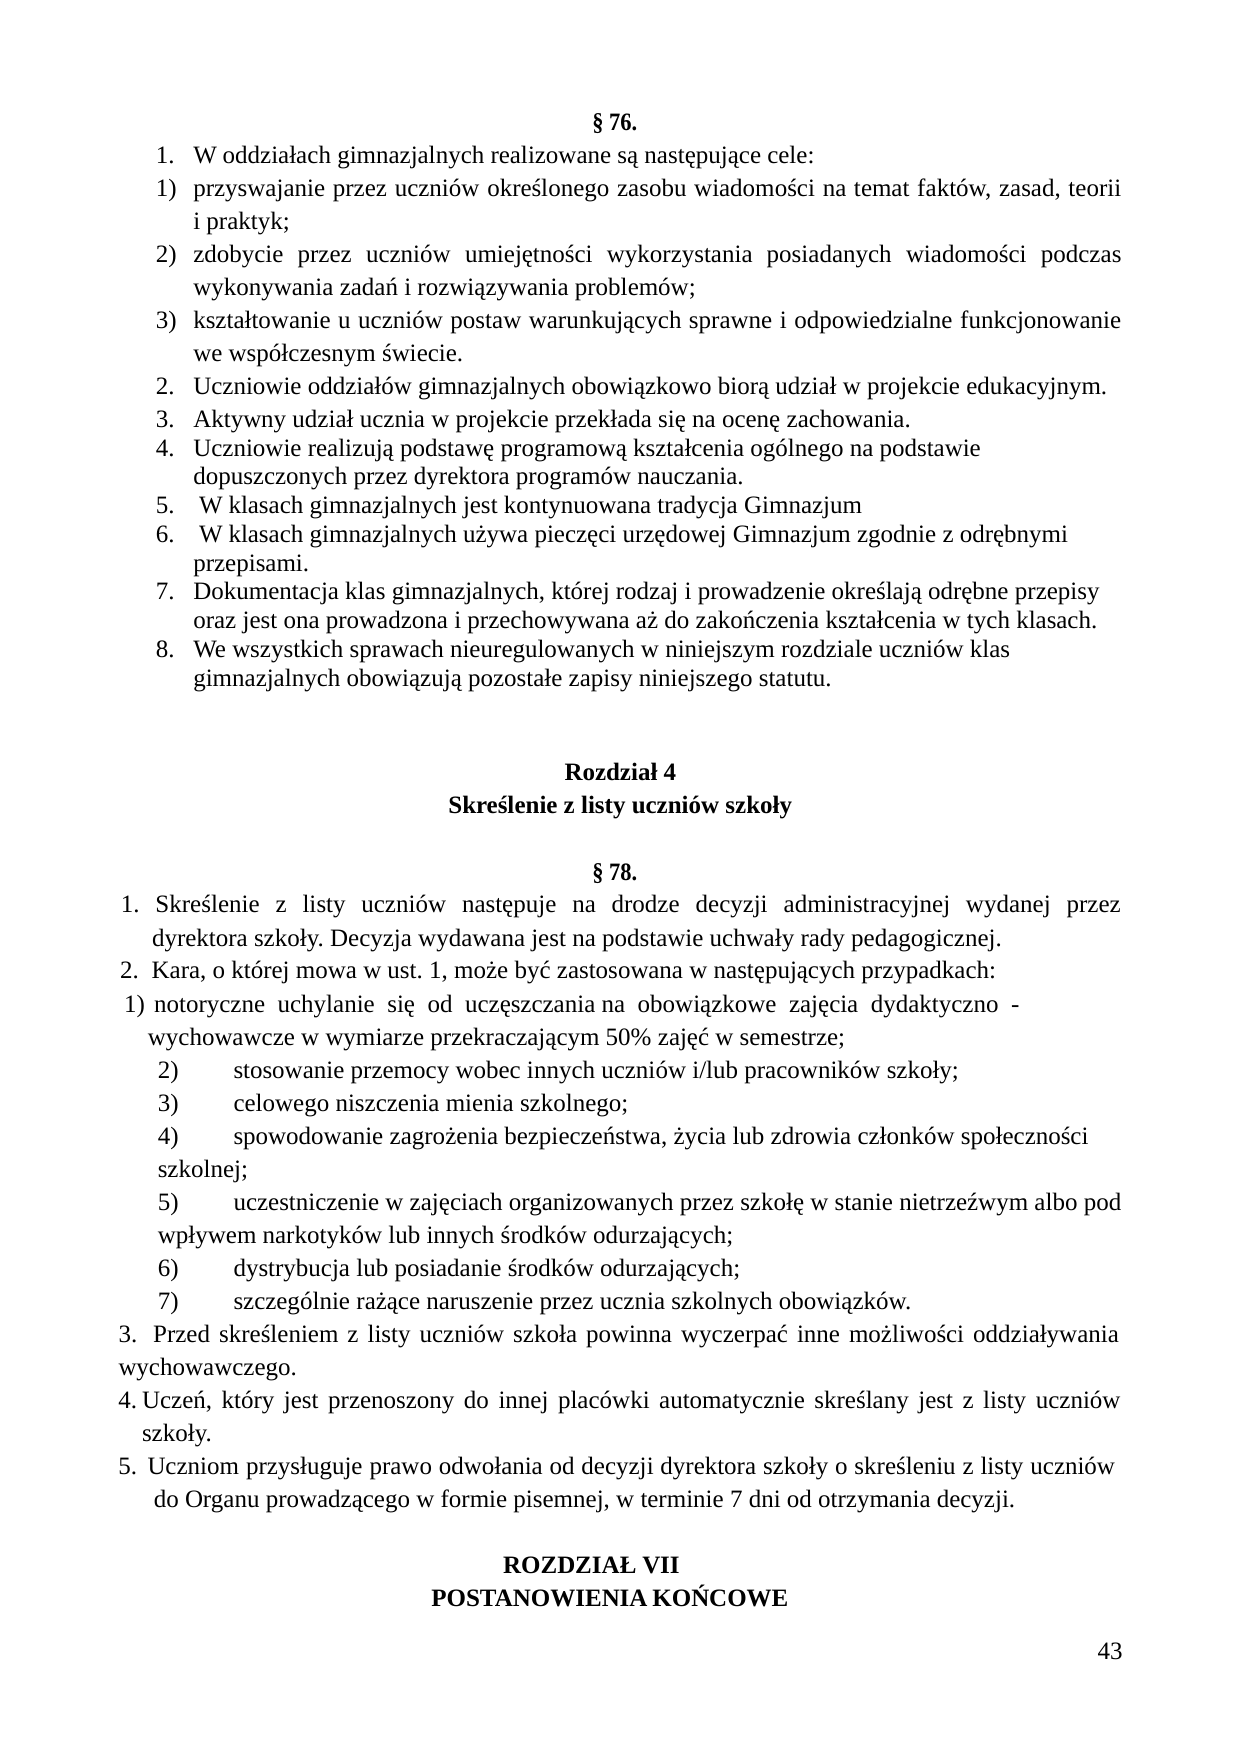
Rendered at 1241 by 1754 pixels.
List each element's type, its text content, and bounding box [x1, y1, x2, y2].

text POSTANOWIENIA KOŃCOWE [118, 1583, 864, 1612]
list zdobycie przez uczniów umiejętności wykorzystania posiadanych wiadomości podczas wykonywania zadań i rozwiązywania problemów; [156, 239, 1122, 301]
text 2. Kara, o której mowa w ust. 1, może być zastosowana w następujących przypadkach: [120, 956, 1122, 984]
list celowego niszczenia mienia szkolnego; [158, 1088, 1122, 1116]
list szczególnie rażące naruszenie przez ucznia szkolnych obowiązków. [158, 1286, 1122, 1314]
list uczestniczenie w zajęciach organizowanych przez szkołę w stanie nietrzeźwym albo pod wpływem narkotyków lub innych środków odurzających; [158, 1187, 1122, 1248]
list przyswajanie przez uczniów określonego zasobu wiadomości na temat faktów, zasad, teorii i praktyk; [156, 173, 1122, 234]
text 1. Skreślenie z listy uczniów następuje na drodze decyzji administracyjnej wydanej przez dyrektora szkoły. Decyzja wydawana jest na podstawie uchwały rady pedagogicznej. [121, 889, 1122, 951]
list dystrybucja lub posiadanie środków odurzających; [158, 1253, 1122, 1282]
list W klasach gimnazjalnych jest kontynuowana tradycja Gimnazjum [156, 490, 1122, 519]
list Uczniowie oddziałów gimnazjalnych obowiązkowo biorą udział w projekcie edukacyjnym. [156, 371, 1122, 400]
text Rozdział 4 [118, 757, 1122, 786]
text ROZDZIAŁ VII [118, 1550, 864, 1579]
text Skreślenie z listy uczniów szkoły [118, 791, 1122, 819]
list kształtowanie u uczniów postaw warunkujących sprawne i odpowiedzialne funkcjonowanie we współczesnym świecie. [156, 305, 1122, 367]
text § 78. [592, 857, 1122, 885]
list stosowanie przemocy wobec innych uczniów i/lub pracowników szkoły; [158, 1055, 1122, 1083]
list W oddziałach gimnazjalnych realizowane są następujące cele: [156, 140, 1122, 168]
text § 76. [592, 107, 1122, 136]
list spowodowanie zagrożenia bezpieczeństwa, życia lub zdrowia członków społeczności szkolnej; [158, 1121, 1122, 1182]
list W klasach gimnazjalnych używa pieczęci urzędowej Gimnazjum zgodnie z odrębnymi przepisami. [156, 519, 1122, 576]
list Uczeń, który jest przenoszony do innej placówki automatycznie skreślany jest z listy uczniów szkoły. [118, 1385, 1122, 1447]
list Uczniowie realizują podstawę programową kształcenia ogólnego na podstawie dopuszczonych przez dyrektora programów nauczania. [156, 433, 1122, 490]
list We wszystkich sprawach nieuregulowanych w niniejszym rozdziale uczniów klas gimnazjalnych obowiązują pozostałe zapisy niniejszego statutu. [156, 634, 1122, 691]
list Uczniom przysługuje prawo odwołania od decyzji dyrektora szkoły o skreśleniu z listy uczniów do Organu prowadzącego w formie pisemnej, w terminie 7 dni od otrzymania decyzji. [118, 1451, 1116, 1513]
list notoryczne uchylanie się od uczęszczania na obowiązkowe zajęcia dydaktyczno -wychowawcze w wymiarze przekraczającym 50% zajęć w semestrze; [124, 989, 1122, 1050]
text 3. Przed skreśleniem z listy uczniów szkoła powinna wyczerpać inne możliwości oddziaływania wychowawczego. [118, 1319, 1120, 1381]
list Dokumentacja klas gimnazjalnych, której rodzaj i prowadzenie określają odrębne przepisy oraz jest ona prowadzona i przechowywana aż do zakończenia kształcenia w tych klasach. [156, 576, 1122, 634]
list Aktywny udział ucznia w projekcie przekłada się na ocenę zachowania. [156, 404, 1122, 433]
